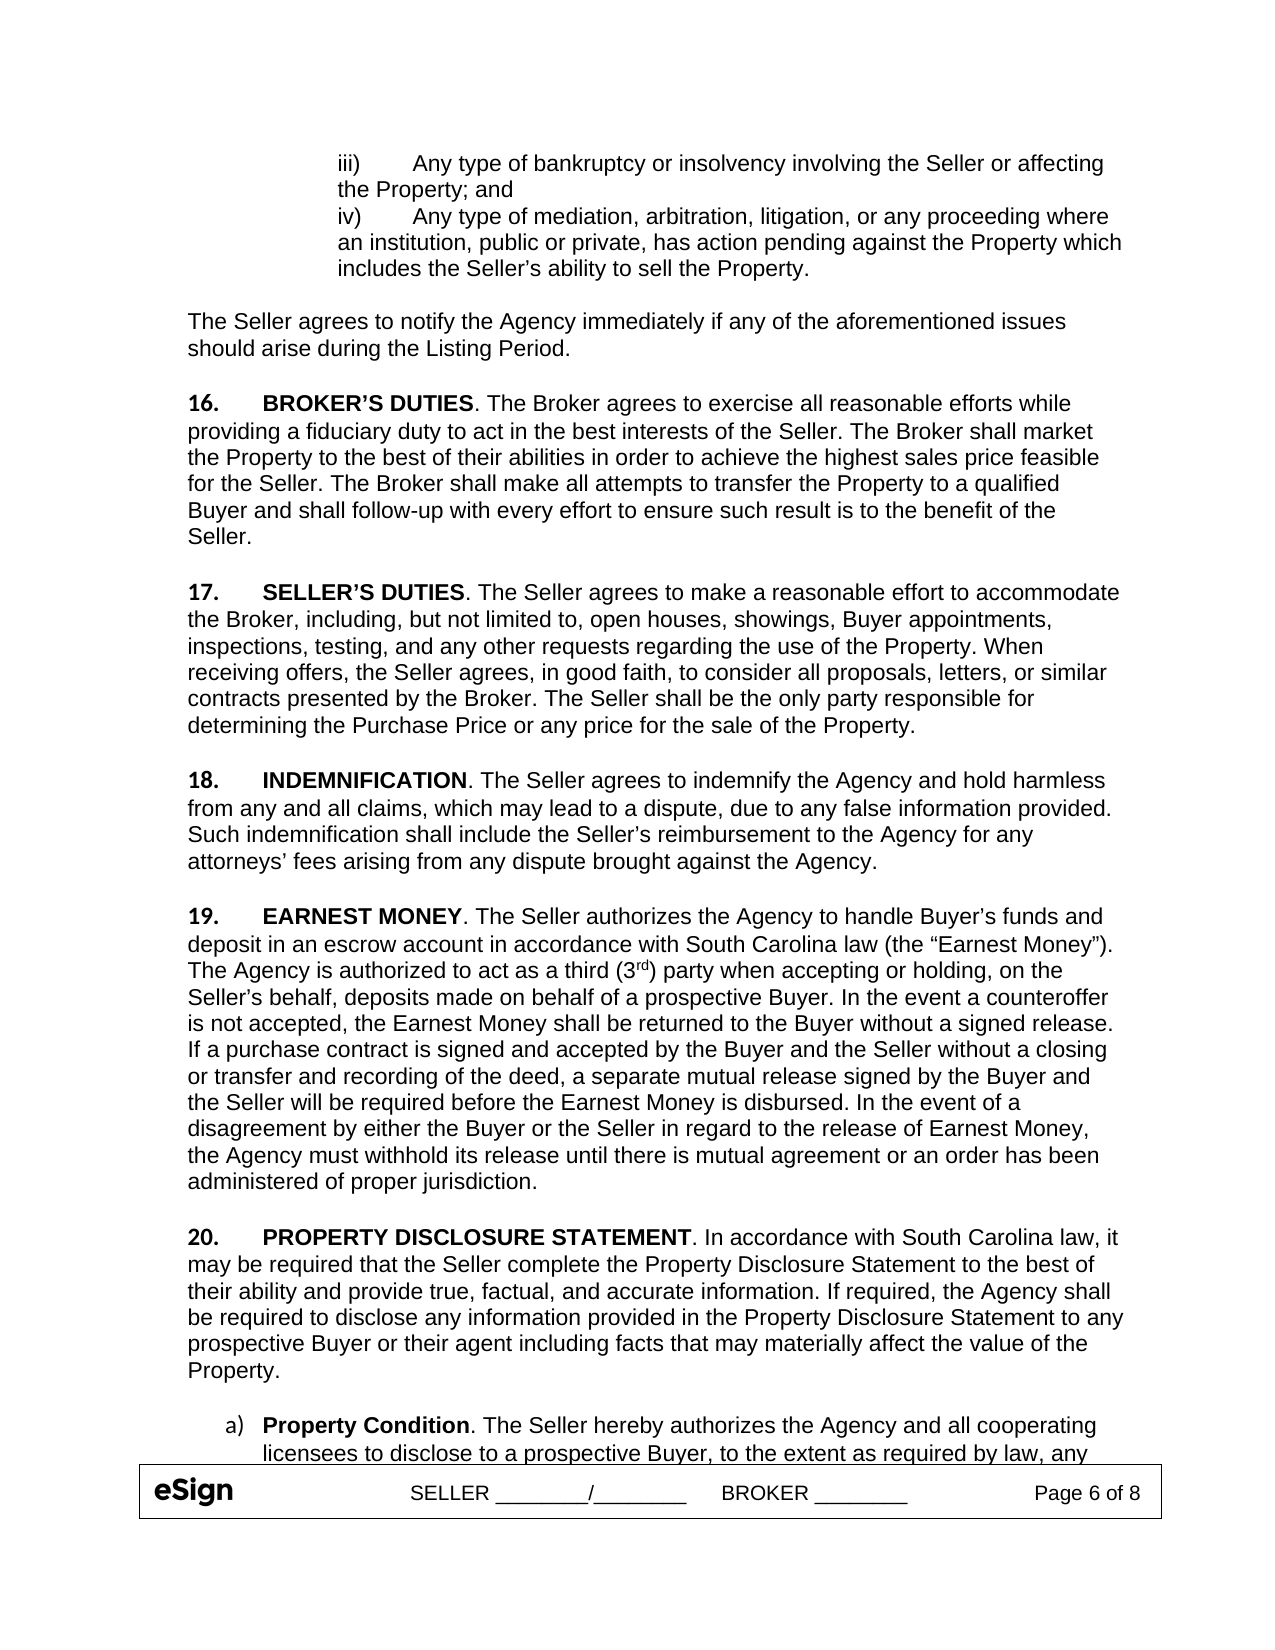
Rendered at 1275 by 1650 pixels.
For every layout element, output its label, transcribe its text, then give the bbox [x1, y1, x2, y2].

list SELLER’S DUTIES. The Seller agrees to make a reasonable effort to accommodate the Broker, including, but not limited to, open houses, showings, Buyer appointments, inspections, testing, and any other requests regarding the use of the Property. When receiving offers, the Seller agrees, in good faith, to consider all proposals, letters, or similar contracts presented by the Broker. The Seller shall be the only party responsible for determining the Purchase Price or any price for the sale of the Property. [187, 576, 1125, 738]
list Any type of mediation, arbitration, litigation, or any proceeding where an institution, public or private, has action pending against the Property which includes the Seller’s ability to sell the Property. [337, 203, 1125, 282]
list Any type of bankruptcy or insolvency involving the Seller or affecting the Property; and [337, 150, 1125, 203]
list Property Condition. The Seller hereby authorizes the Agency and all cooperating licensees to disclose to a prospective Buyer, to the extent as required by law, any [225, 1409, 1125, 1464]
list BROKER’S DUTIES. The Broker agrees to exercise all reasonable efforts while providing a fiduciary duty to act in the best interests of the Seller. The Broker shall market the Property to the best of their abilities in order to achieve the highest sales price feasible for the Seller. The Broker shall make all attempts to transfer the Property to a qualified Buyer and shall follow-up with every effort to ensure such result is to the benefit of the Seller. [187, 387, 1125, 549]
list EARNEST MONEY. The Seller authorizes the Agency to handle Buyer’s funds and deposit in an escrow account in accordance with South Carolina law (the “Earnest Money”). The Agency is authorized to act as a third (3rd) party when accepting or holding, on the Seller’s behalf, deposits made on behalf of a prospective Buyer. In the event a counteroffer is not accepted, the Earnest Money shall be returned to the Buyer without a signed release. If a purchase contract is signed and accepted by the Buyer and the Seller without a closing or transfer and recording of the deed, a separate mutual release signed by the Buyer and the Seller will be required before the Earnest Money is disbursed. In the event of a disagreement by either the Buyer or the Seller in regard to the release of Earnest Money, the Agency must withhold its release until there is mutual agreement or an order has been administered of proper jurisdiction. [187, 900, 1125, 1194]
list INDEMNIFICATION. The Seller agrees to indemnify the Agency and hold harmless from any and all claims, which may lead to a dispute, due to any false information provided. Such indemnification shall include the Seller’s reimbursement to the Agency for any attorneys’ fees arising from any dispute brought against the Agency. [187, 764, 1125, 874]
text The Seller agrees to notify the Agency immediately if any of the aforementioned issues should arise during the Listing Period. [187, 308, 1125, 361]
list PROPERTY DISCLOSURE STATEMENT. In accordance with South Carolina law, it may be required that the Seller complete the Property Disclosure Statement to the best of their ability and provide true, factual, and accurate information. If required, the Agency shall be required to disclose any information provided in the Property Disclosure Statement to any prospective Buyer or their agent including facts that may materially affect the value of the Property. [187, 1221, 1125, 1383]
